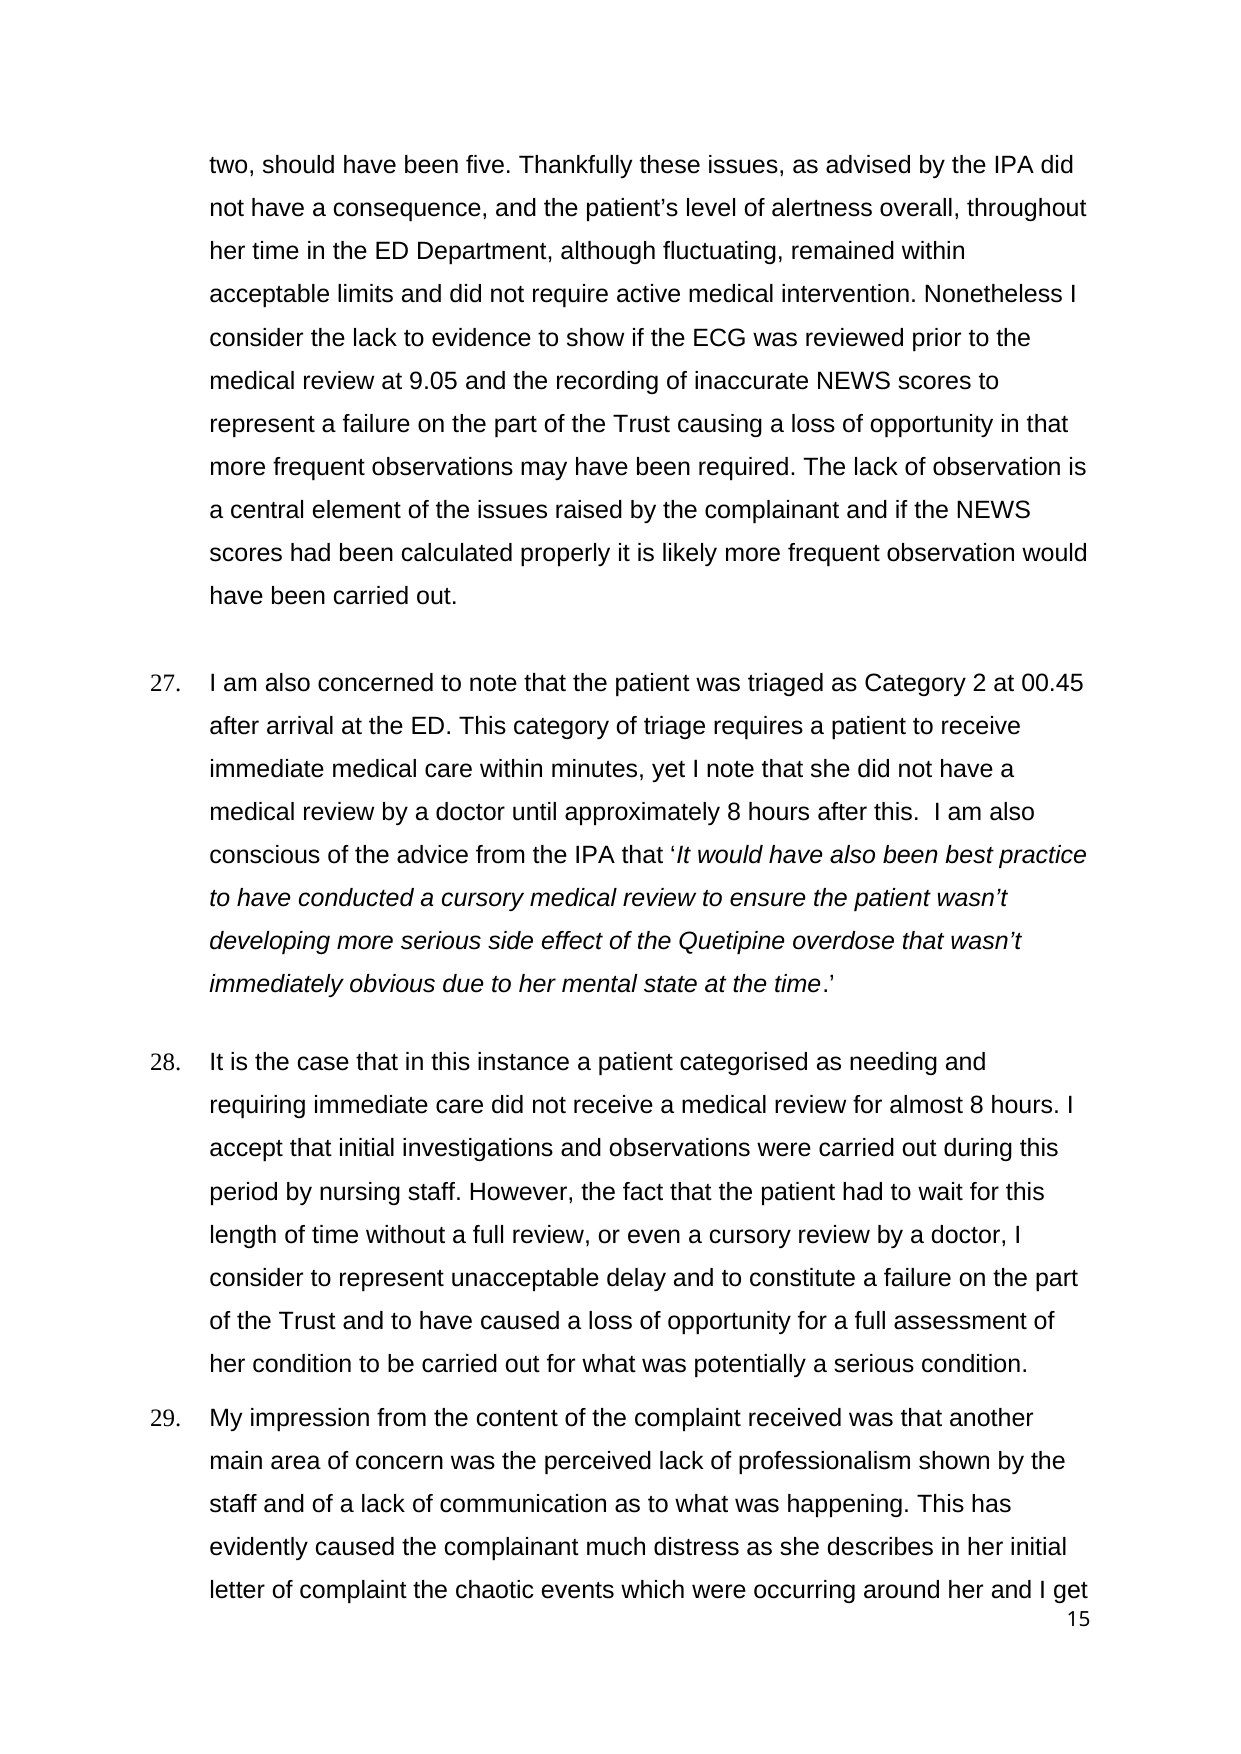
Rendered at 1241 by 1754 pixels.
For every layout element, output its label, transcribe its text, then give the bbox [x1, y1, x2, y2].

list My impression from the content of the complaint received was that another main area of concern was the perceived lack of professionalism shown by the staff and of a lack of communication as to what was happening. This has evidently caused the complainant much distress as she describes in her initial letter of complaint the chaotic events which were occurring around her and I get [150, 1402, 1090, 1604]
list I am also concerned to note that the patient was triaged as Category 2 at 00.45 after arrival at the ED. This category of triage requires a patient to receive immediate medical care within minutes, yet I note that she did not have a medical review by a doctor until approximately 8 hours after this. I am also conscious of the advice from the IPA that ‘It would have also been best practice to have conducted a cursory medical review to ensure the patient wasn’t developing more serious side effect of the Quetipine overdose that wasn’t immediately obvious due to her mental state at the time.’ [150, 667, 1090, 998]
list two, should have been five. Thankfully these issues, as advised by the IPA did not have a consequence, and the patient’s level of alertness overall, throughout her time in the ED Department, although fluctuating, remained within acceptable limits and did not require active medical intervention. Nonetheless I consider the lack to evidence to show if the ECG was reviewed prior to the medical review at 9.05 and the recording of inaccurate NEWS scores to represent a failure on the part of the Trust causing a loss of opportunity in that more frequent observations may have been required. The lack of observation is a central element of the issues raised by the complainant and if the NEWS scores had been calculated properly it is likely more frequent observation would have been carried out. [165, 150, 1090, 610]
list It is the case that in this instance a patient categorised as needing and requiring immediate care did not receive a medical review for almost 8 hours. I accept that initial investigations and observations were carried out during this period by nursing staff. However, the fact that the patient had to wait for this length of time without a full review, or even a cursory review by a doctor, I consider to represent unacceptable delay and to constitute a failure on the part of the Trust and to have caused a loss of opportunity for a full assessment of her condition to be carried out for what was potentially a serious condition. [150, 1047, 1090, 1378]
